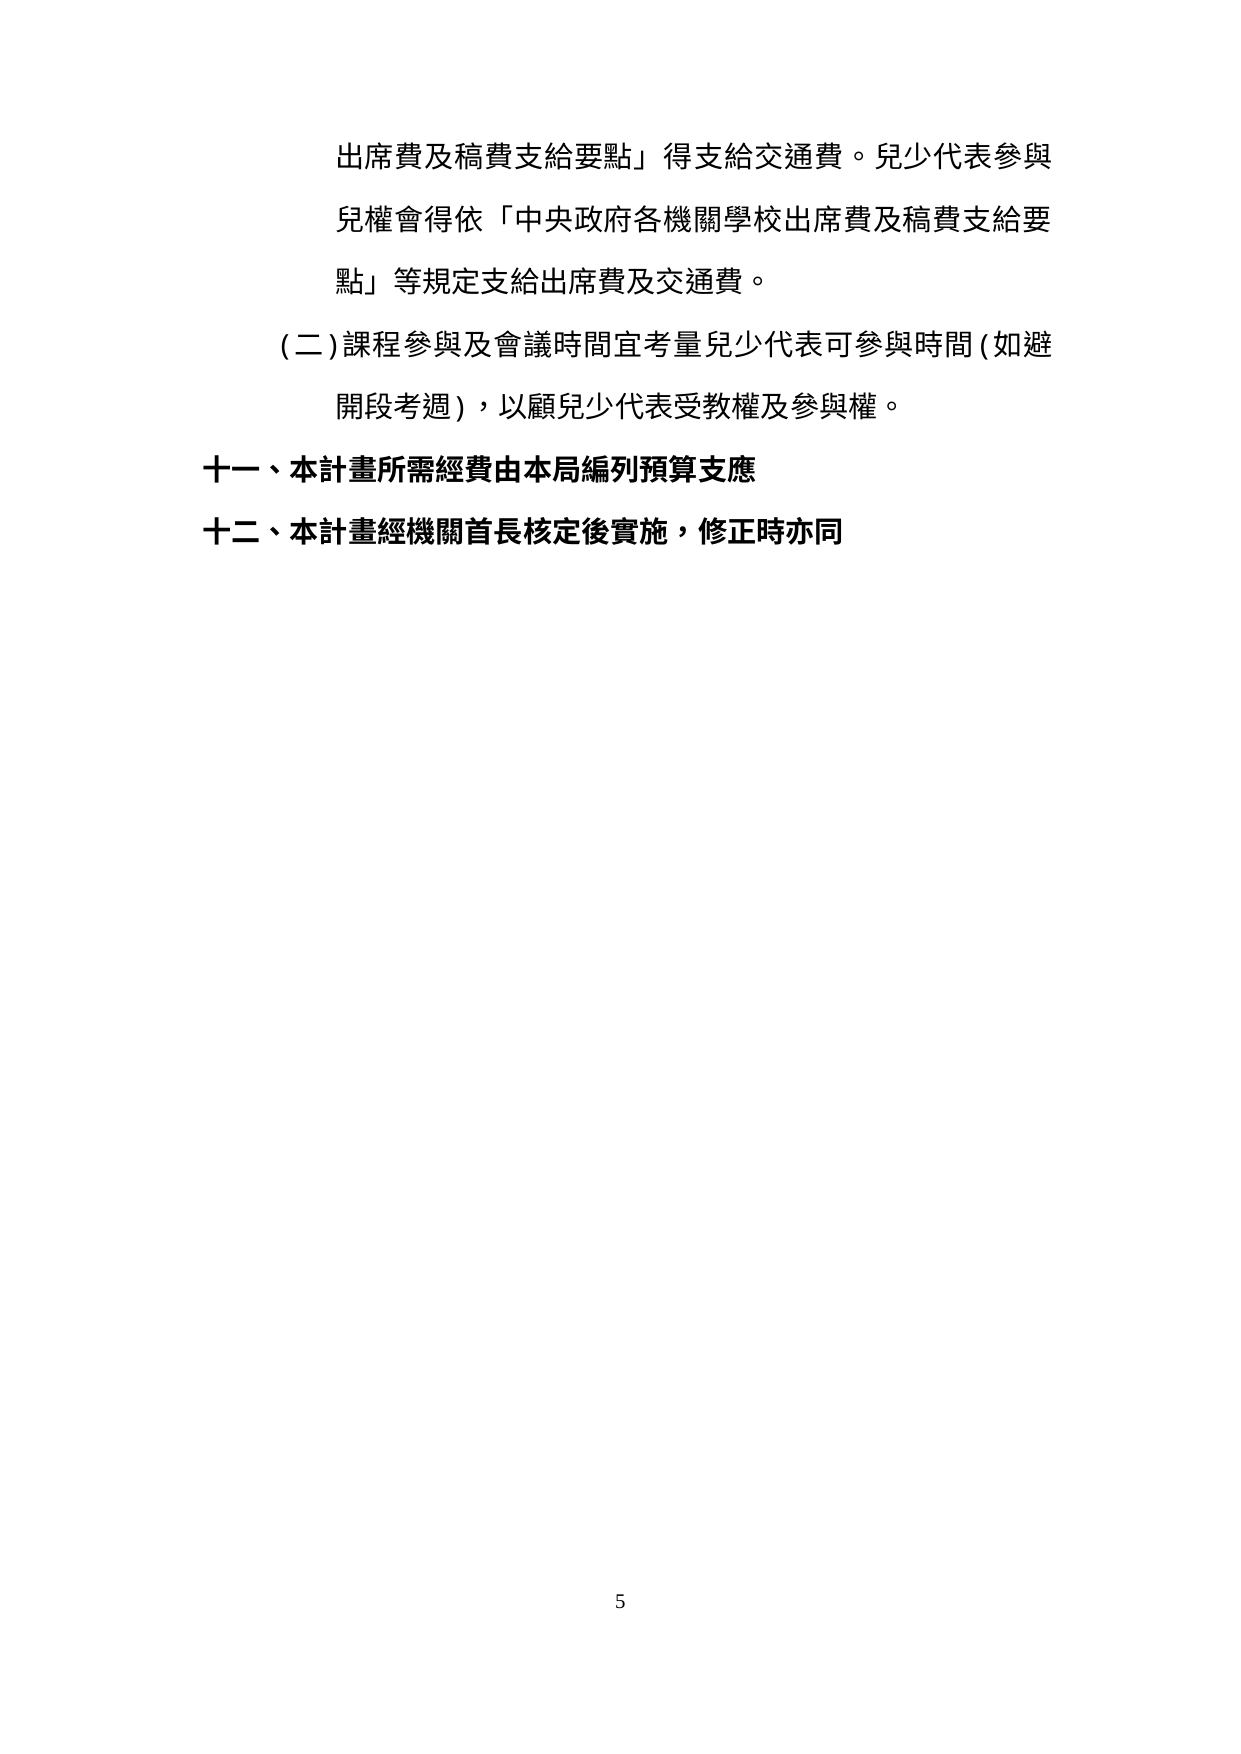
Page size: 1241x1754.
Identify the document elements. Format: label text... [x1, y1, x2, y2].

text 十二、本計畫經機關首長核定後實施，修正時亦同 [202, 488, 1053, 551]
text 出席費及稿費支給要點」得支給交通費。兒少代表參與兒權會得依「中央政府各機關學校出席費及稿費支給要點」等規定支給出席費及交通費。 [276, 113, 1053, 301]
text (二)課程參與及會議時間宜考量兒少代表可參與時間(如避開段考週)，以顧兒少代表受教權及參與權。 [276, 301, 1053, 426]
text 十一、本計畫所需經費由本局編列預算支應 [202, 426, 1053, 488]
